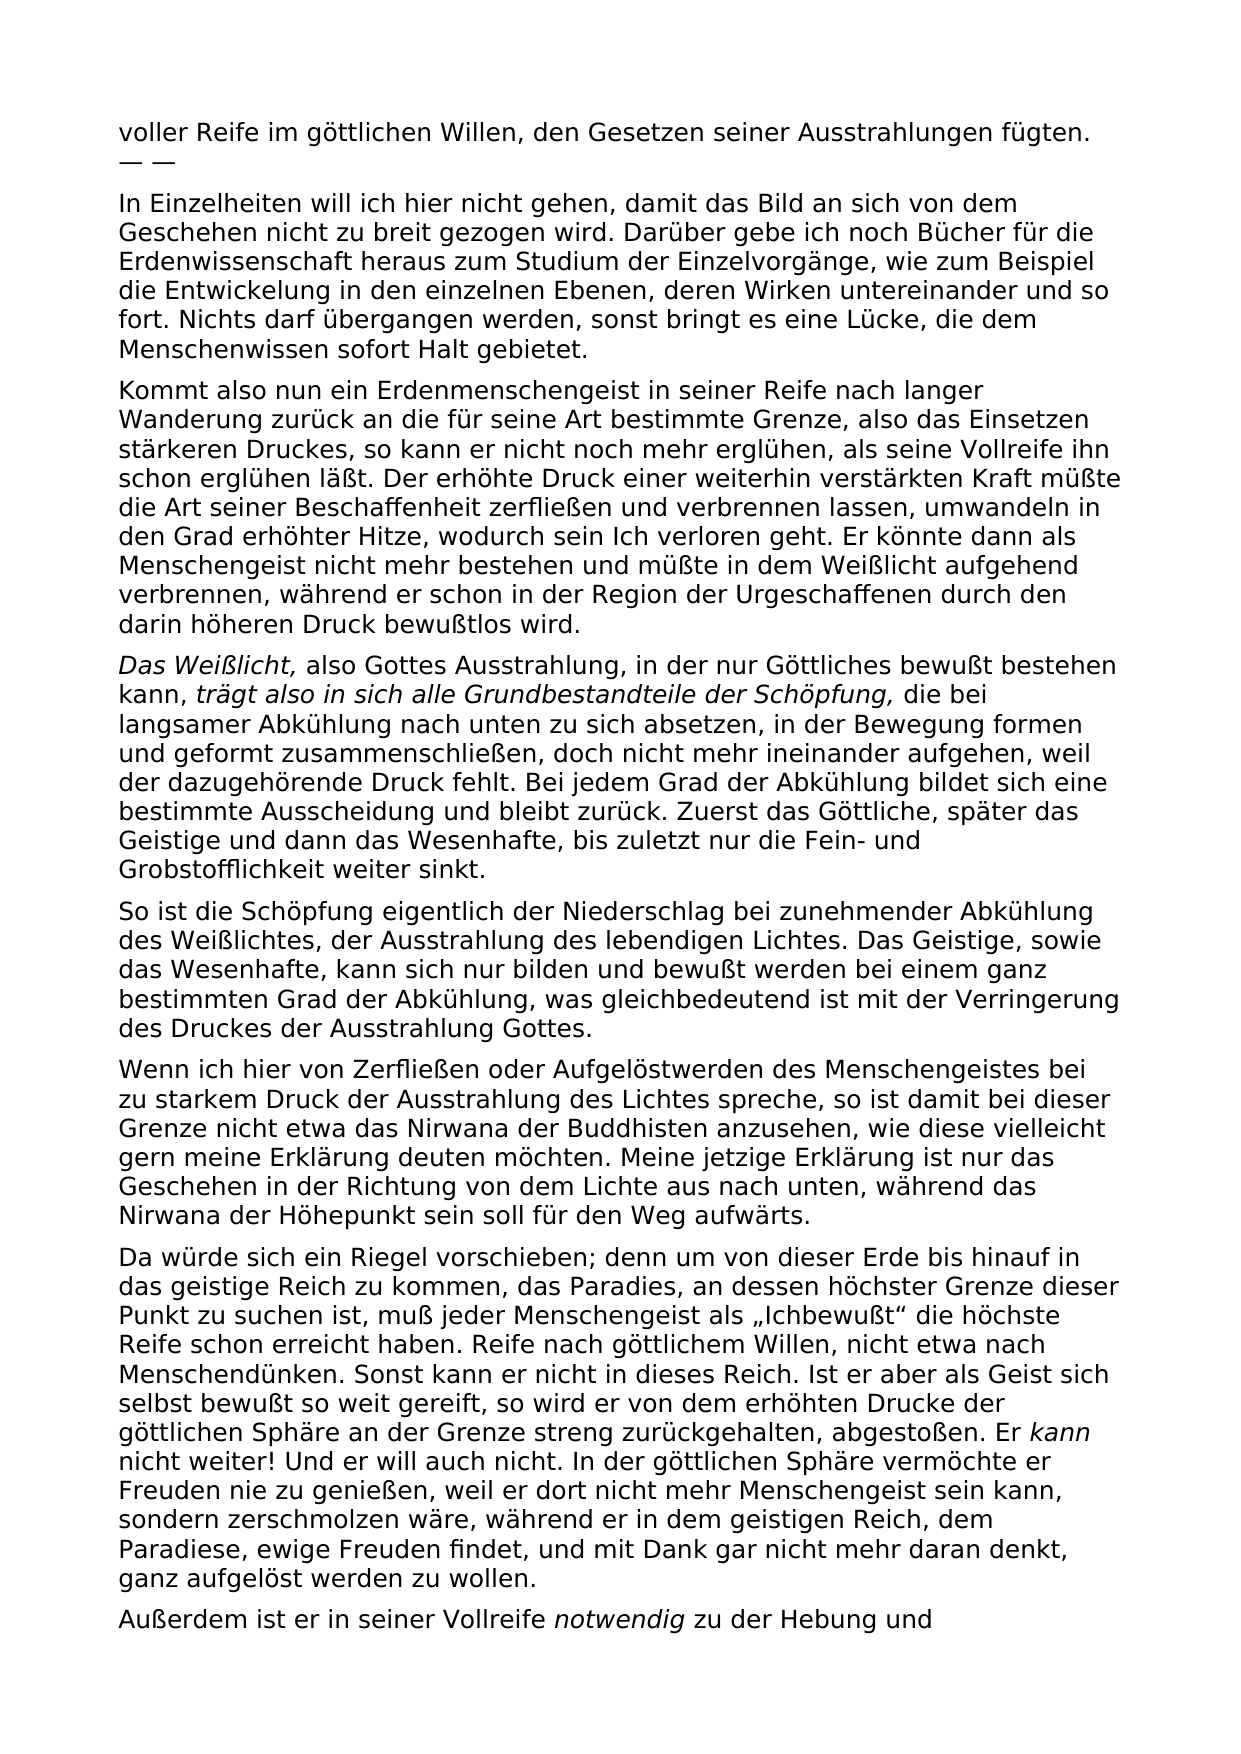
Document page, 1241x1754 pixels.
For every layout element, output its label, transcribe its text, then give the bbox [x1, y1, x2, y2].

text Das Weißlicht, also Gottes Ausstrahlung, in der nur Göttliches bewußt bestehen kann, trägt also in sich alle Grundbestandteile der Schöpfung, die bei langsamer Abkühlung nach unten zu sich absetzen, in der Bewegung formen und geformt zusammenschließen, doch nicht mehr ineinander aufgehen, weil der dazugehörende Druck fehlt. Bei jedem Grad der Abkühlung bildet sich eine bestimmte Ausscheidung und bleibt zurück. Zuerst das Göttliche, später das Geistige und dann das Wesenhafte, bis zuletzt nur die Fein- und Grobstofflichkeit weiter sinkt. [118, 651, 1122, 885]
text Wenn ich hier von Zerfließen oder Aufgelöstwerden des Menschengeistes bei zu starkem Druck der Ausstrahlung des Lichtes spreche, so ist damit bei dieser Grenze nicht etwa das Nirwana der Buddhisten anzusehen, wie diese vielleicht gern meine Erklärung deuten möchten. Meine jetzige Erklärung ist nur das Geschehen in der Richtung von dem Lichte aus nach unten, während das Nirwana der Höhepunkt sein soll für den Weg aufwärts. [118, 1056, 1122, 1231]
text So ist die Schöpfung eigentlich der Niederschlag bei zunehmender Abkühlung des Weißlichtes, der Ausstrahlung des lebendigen Lichtes. Das Geistige, sowie das Wesenhafte, kann sich nur bilden und bewußt werden bei einem ganz bestimmten Grad der Abkühlung, was gleichbedeutend ist mit der Verringerung des Druckes der Ausstrahlung Gottes. [118, 897, 1122, 1043]
text voller Reife im göttlichen Willen, den Gesetzen seiner Ausstrahlungen fügten. — — [118, 118, 1122, 176]
text Außerdem ist er in seiner Vollreife notwendig zu der Hebung und [118, 1606, 1122, 1635]
text In Einzelheiten will ich hier nicht gehen, damit das Bild an sich von dem Geschehen nicht zu breit gezogen wird. Darüber gebe ich noch Bücher für die Erdenwissenschaft heraus zum Studium der Einzelvorgänge, wie zum Beispiel die Entwickelung in den einzelnen Ebenen, deren Wirken untereinander und so fort. Nichts darf übergangen werden, sonst bringt es eine Lücke, die dem Menschenwissen sofort Halt gebietet. [118, 189, 1122, 364]
text Da würde sich ein Riegel vorschieben; denn um von dieser Erde bis hinauf in das geistige Reich zu kommen, das Paradies, an dessen höchster Grenze dieser Punkt zu suchen ist, muß jeder Menschengeist als „Ichbewußt“ die höchste Reife schon erreicht haben. Reife nach göttlichem Willen, nicht etwa nach Menschendünken. Sonst kann er nicht in dieses Reich. Ist er aber als Geist sich selbst bewußt so weit gereift, so wird er von dem erhöhten Drucke der göttlichen Sphäre an der Grenze streng zurückgehalten, abgestoßen. Er kann nicht weiter! Und er will auch nicht. In der göttlichen Sphäre vermöchte er Freuden nie zu genießen, weil er dort nicht mehr Menschengeist sein kann, sondern zerschmolzen wäre, während er in dem geistigen Reich, dem Paradiese, ewige Freuden findet, und mit Dank gar nicht mehr daran denkt, ganz aufgelöst werden zu wollen. [118, 1243, 1122, 1593]
text Kommt also nun ein Erdenmenschengeist in seiner Reife nach langer Wanderung zurück an die für seine Art bestimmte Grenze, also das Einsetzen stärkeren Druckes, so kann er nicht noch mehr erglühen, als seine Vollreife ihn schon erglühen läßt. Der erhöhte Druck einer weiterhin verstärkten Kraft müßte die Art seiner Beschaffenheit zerfließen und verbrennen lassen, umwandeln in den Grad erhöhter Hitze, wodurch sein Ich verloren geht. Er könnte dann als Menschengeist nicht mehr bestehen und müßte in dem Weißlicht aufgehend verbrennen, während er schon in der Region der Urgeschaffenen durch den darin höheren Druck bewußtlos wird. [118, 376, 1122, 639]
